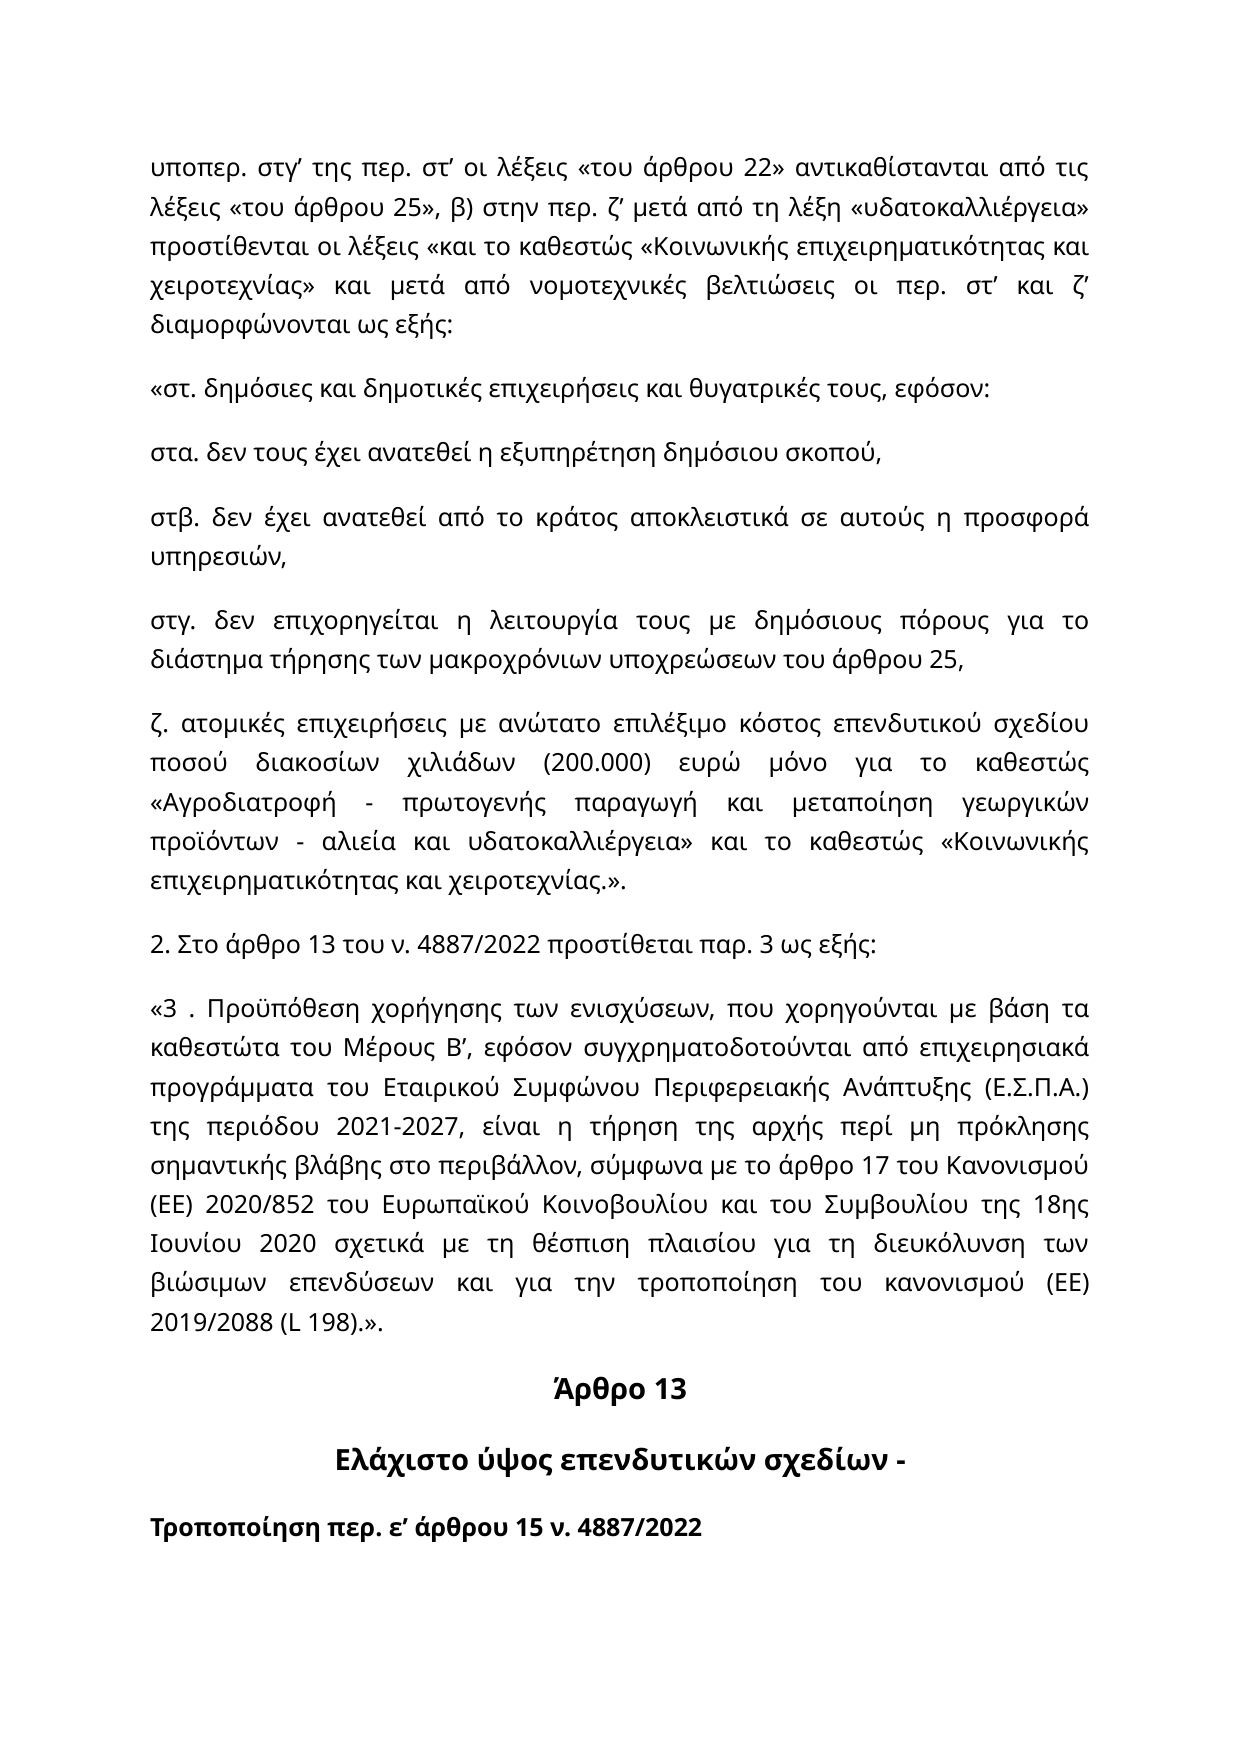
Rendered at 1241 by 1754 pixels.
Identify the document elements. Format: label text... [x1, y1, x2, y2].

text ζ. ατομικές επιχειρήσεις με ανώτατο επιλέξιμο κόστος επενδυτικού σχεδίου ποσού διακοσίων χιλιάδων (200.000) ευρώ μόνο για το καθεστώς «Αγροδιατροφή - πρωτογενής παραγωγή και μεταποίηση γεωργικών προϊόντων - αλιεία και υδατοκαλλιέργεια» και το καθεστώς «Κοινωνικής επιχειρηματικότητας και χειροτεχνίας.». [150, 706, 1090, 897]
text στα. δεν τους έχει ανατεθεί η εξυπηρέτηση δημόσιου σκοπού, [150, 435, 1090, 469]
text Τροποποίηση περ. ε’ άρθρου 15 ν. 4887/2022 [150, 1509, 1090, 1544]
subtitle Ελάχιστο ύψος επενδυτικών σχεδίων - [150, 1439, 1090, 1479]
text στγ. δεν επιχορηγείται η λειτουργία τους με δημόσιους πόρους για το διάστημα τήρησης των μακροχρόνιων υποχρεώσεων του άρθρου 25, [150, 602, 1090, 676]
subtitle Άρθρο 13 [150, 1368, 1090, 1408]
text «στ. δημόσιες και δημοτικές επιχειρήσεις και θυγατρικές τους, εφόσον: [150, 371, 1090, 405]
text 2. Στο άρθρο 13 του ν. 4887/2022 προστίθεται παρ. 3 ως εξής: [150, 927, 1090, 961]
text στβ. δεν έχει ανατεθεί από το κράτος αποκλειστικά σε αυτούς η προσφορά υπηρεσιών, [150, 499, 1090, 572]
text «3 . Προϋπόθεση χορήγησης των ενισχύσεων, που χορηγούνται με βάση τα καθεστώτα του Μέρους Β’, εφόσον συγχρηματοδοτούνται από επιχειρησιακά προγράμματα του Εταιρικού Συμφώνου Περιφερειακής Ανάπτυξης (Ε.Σ.Π.Α.) της περιόδου 2021-2027, είναι η τήρηση της αρχής περί μη πρόκλησης σημαντικής βλάβης στο περιβάλλον, σύμφωνα με το άρθρο 17 του Κανονισμού (ΕΕ) 2020/852 του Ευρωπαϊκού Κοινοβουλίου και του Συμβουλίου της 18ης Ιουνίου 2020 σχετικά με τη θέσπιση πλαισίου για τη διευκόλυνση των βιώσιμων επενδύσεων και για την τροποποίηση του κανονισμού (ΕΕ) 2019/2088 (L 198).». [150, 991, 1090, 1338]
text υποπερ. στγ’ της περ. στ’ οι λέξεις «του άρθρου 22» αντικαθίστανται από τις λέξεις «του άρθρου 25», β) στην περ. ζ’ μετά από τη λέξη «υδατοκαλλιέργεια» προστίθενται οι λέξεις «και το καθεστώς «Κοινωνικής επιχειρηματικότητας και χειροτεχνίας» και μετά από νομοτεχνικές βελτιώσεις οι περ. στ’ και ζ’ διαμορφώνονται ως εξής: [150, 150, 1090, 341]
